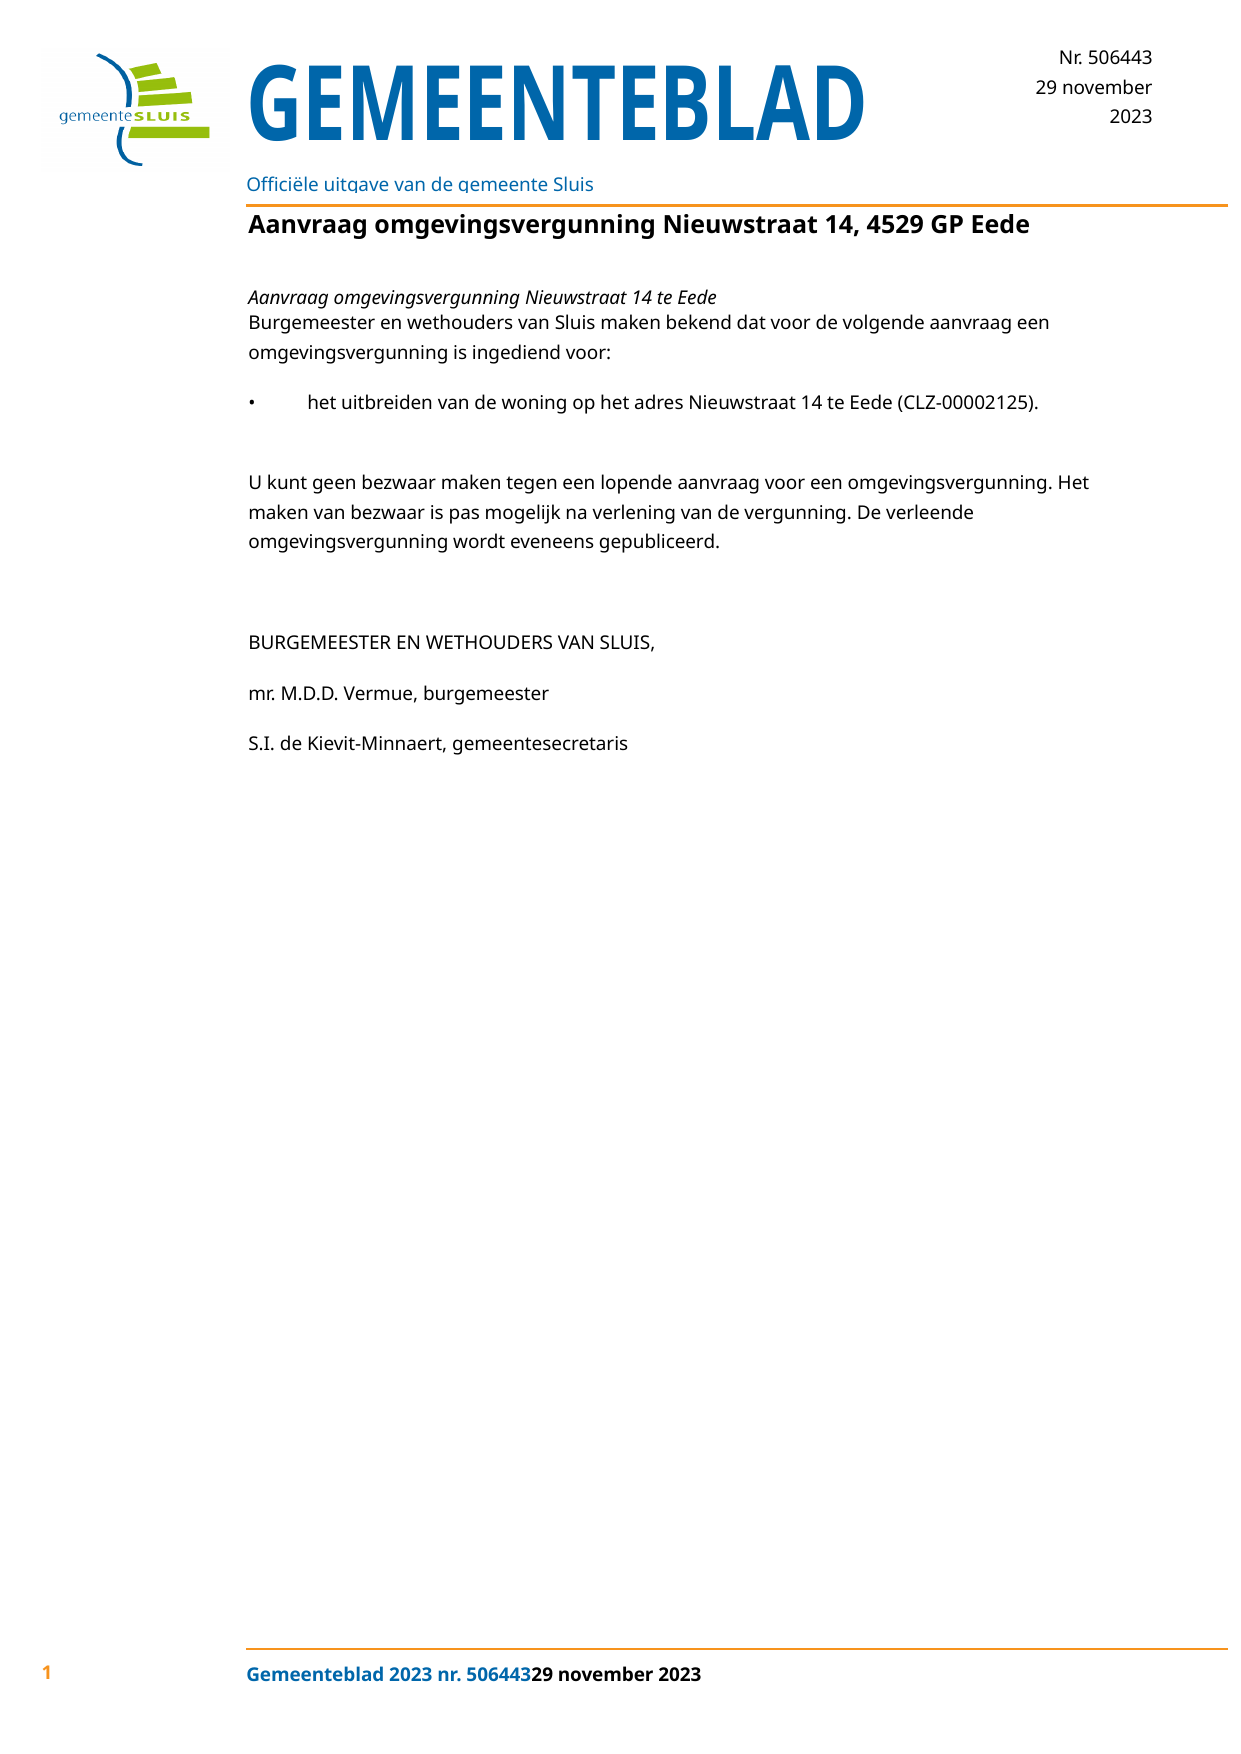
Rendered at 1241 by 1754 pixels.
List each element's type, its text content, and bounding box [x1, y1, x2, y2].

picture [41, 47, 231, 172]
text U kunt geen bezwaar maken tegen een lopende aanvraag voor een omgevingsvergunning. Het maken van bezwaar is pas mogelijk na verlening van de vergunning. De verleende omgevingsvergunning wordt eveneens gepubliceerd. [248, 469, 1152, 554]
text S.I. de Kievit-Minnaert, gemeentesecretaris [248, 730, 1152, 756]
text mr. M.D.D. Vermue, burgemeester [248, 680, 1152, 706]
text Aanvraag omgevingsvergunning Nieuwstraat 14, 4529 GP Eede [248, 207, 1152, 241]
text Aanvraag omgevingsvergunning Nieuwstraat 14 te Eede [248, 284, 1152, 309]
text Burgemeester en wethouders van Sluis maken bekend dat voor de volgende aanvraag een omgevingsvergunning is ingediend voor: [248, 309, 1152, 365]
text BURGEMEESTER EN WETHOUDERS VAN SLUIS, [248, 629, 1152, 655]
list het uitbreiden van de woning op het adres Nieuwstraat 14 te Eede (CLZ-00002125). [248, 389, 1152, 415]
